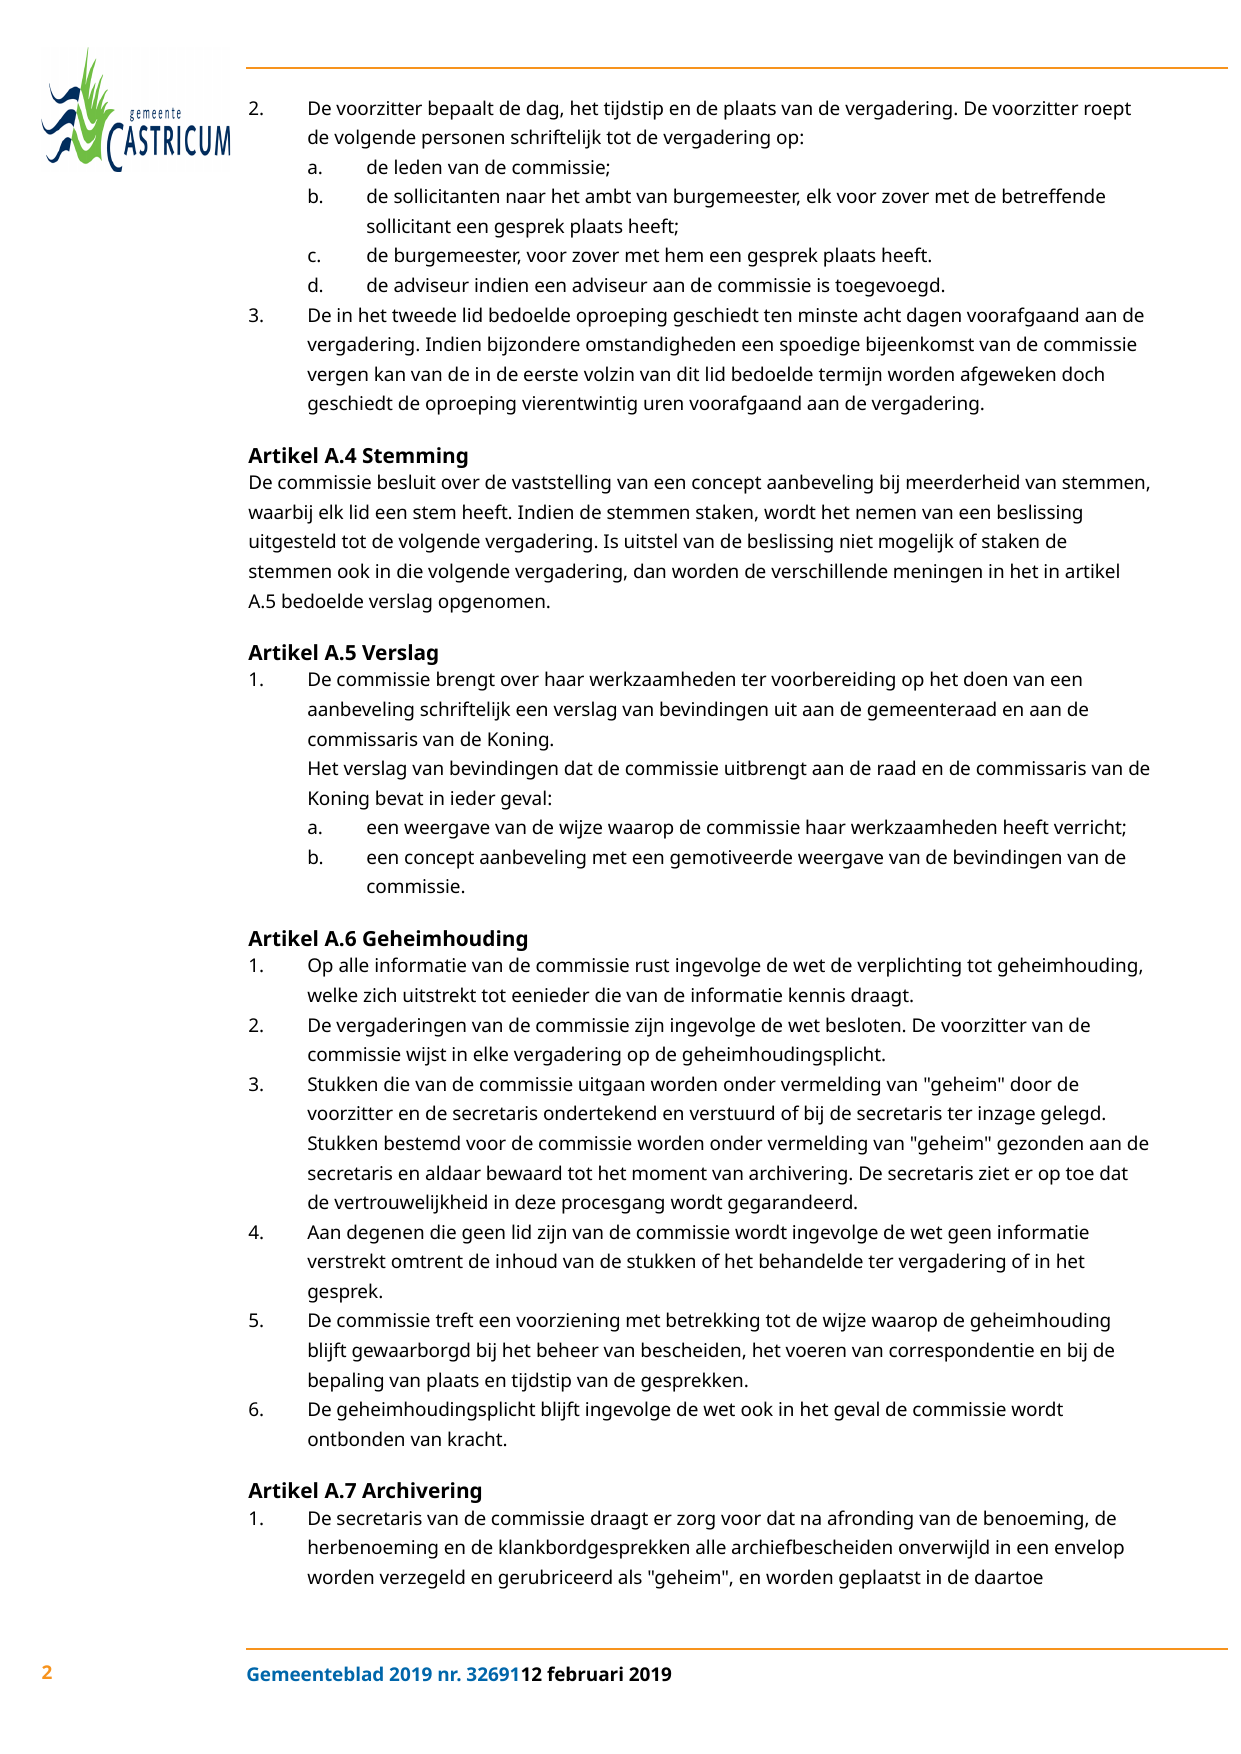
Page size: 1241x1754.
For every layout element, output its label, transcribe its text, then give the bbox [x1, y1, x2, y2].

list De commissie treft een voorziening met betrekking tot de wijze waarop de geheimhouding blijft gewaarborgd bij het beheer van bescheiden, het voeren van correspondentie en bij de bepaling van plaats en tijdstip van de gesprekken. [248, 1308, 1152, 1392]
list de sollicitanten naar het ambt van burgemeester, elk voor zover met de betreffende sollicitant een gesprek plaats heeft; [307, 183, 1152, 239]
list Het verslag van bevindingen dat de commissie uitbrengt aan de raad en de commissaris van de Koning bevat in ieder geval: [248, 755, 1152, 811]
text Artikel A.4 Stemming [248, 441, 1152, 469]
list Op alle informatie van de commissie rust ingevolge de wet de verplichting tot geheimhouding, welke zich uitstrekt tot eenieder die van de informatie kennis draagt. [248, 953, 1152, 1008]
list De geheimhoudingsplicht blijft ingevolge de wet ook in het geval de commissie wordt ontbonden van kracht. [248, 1396, 1152, 1452]
list De voorzitter bepaalt de dag, het tijdstip en de plaats van de vergadering. De voorzitter roept de volgende personen schriftelijk tot de vergadering op: [248, 95, 1152, 150]
list De commissie brengt over haar werkzaamheden ter voorbereiding op het doen van een aanbeveling schriftelijk een verslag van bevindingen uit aan de gemeenteraad en aan de commissaris van de Koning. [248, 667, 1152, 752]
text Artikel A.6 Geheimhouding [248, 924, 1152, 953]
list de adviseur indien een adviseur aan de commissie is toegevoegd. [307, 272, 1152, 298]
text Artikel A.7 Archivering [248, 1476, 1152, 1505]
text De commissie besluit over de vaststelling van een concept aanbeveling bij meerderheid van stemmen, waarbij elk lid een stem heeft. Indien de stemmen staken, wordt het nemen van een beslissing uitgesteld tot de volgende vergadering. Is uitstel van de beslissing niet mogelijk of staken de stemmen ook in die volgende vergadering, dan worden de verschillende meningen in het in artikel A.5 bedoelde verslag opgenomen. [248, 469, 1152, 613]
list De secretaris van de commissie draagt er zorg voor dat na afronding van de benoeming, de herbenoeming en de klankbordgesprekken alle archiefbescheiden onverwijld in een envelop worden verzegeld en gerubriceerd als "geheim", en worden geplaatst in de daartoe [248, 1505, 1152, 1590]
list een concept aanbeveling met een gemotiveerde weergave van de bevindingen van de commissie. [307, 844, 1152, 899]
list Stukken die van de commissie uitgaan worden onder vermelding van "geheim" door de voorzitter en de secretaris ondertekend en verstuurd of bij de secretaris ter inzage gelegd. Stukken bestemd voor de commissie worden onder vermelding van "geheim" gezonden aan de secretaris en aldaar bewaard tot het moment van archivering. De secretaris ziet er op toe dat de vertrouwelijkheid in deze procesgang wordt gegarandeerd. [248, 1071, 1152, 1215]
list de leden van de commissie; [307, 154, 1152, 180]
list De vergaderingen van de commissie zijn ingevolge de wet besloten. De voorzitter van de commissie wijst in elke vergadering op de geheimhoudingsplicht. [248, 1012, 1152, 1067]
text Artikel A.5 Verslag [248, 638, 1152, 667]
list een weergave van de wijze waarop de commissie haar werkzaamheden heeft verricht; [307, 814, 1152, 840]
list De in het tweede lid bedoelde oproeping geschiedt ten minste acht dagen voorafgaand aan de vergadering. Indien bijzondere omstandigheden een spoedige bijeenkomst van de commissie vergen kan van de in de eerste volzin van dit lid bedoelde termijn worden afgeweken doch geschiedt de oproeping vierentwintig uren voorafgaand aan de vergadering. [248, 302, 1152, 416]
list de burgemeester, voor zover met hem een gesprek plaats heeft. [307, 243, 1152, 268]
list Aan degenen die geen lid zijn van de commissie wordt ingevolge de wet geen informatie verstrekt omtrent de inhoud van de stukken of het behandelde ter vergadering of in het gesprek. [248, 1219, 1152, 1304]
picture [41, 47, 231, 172]
